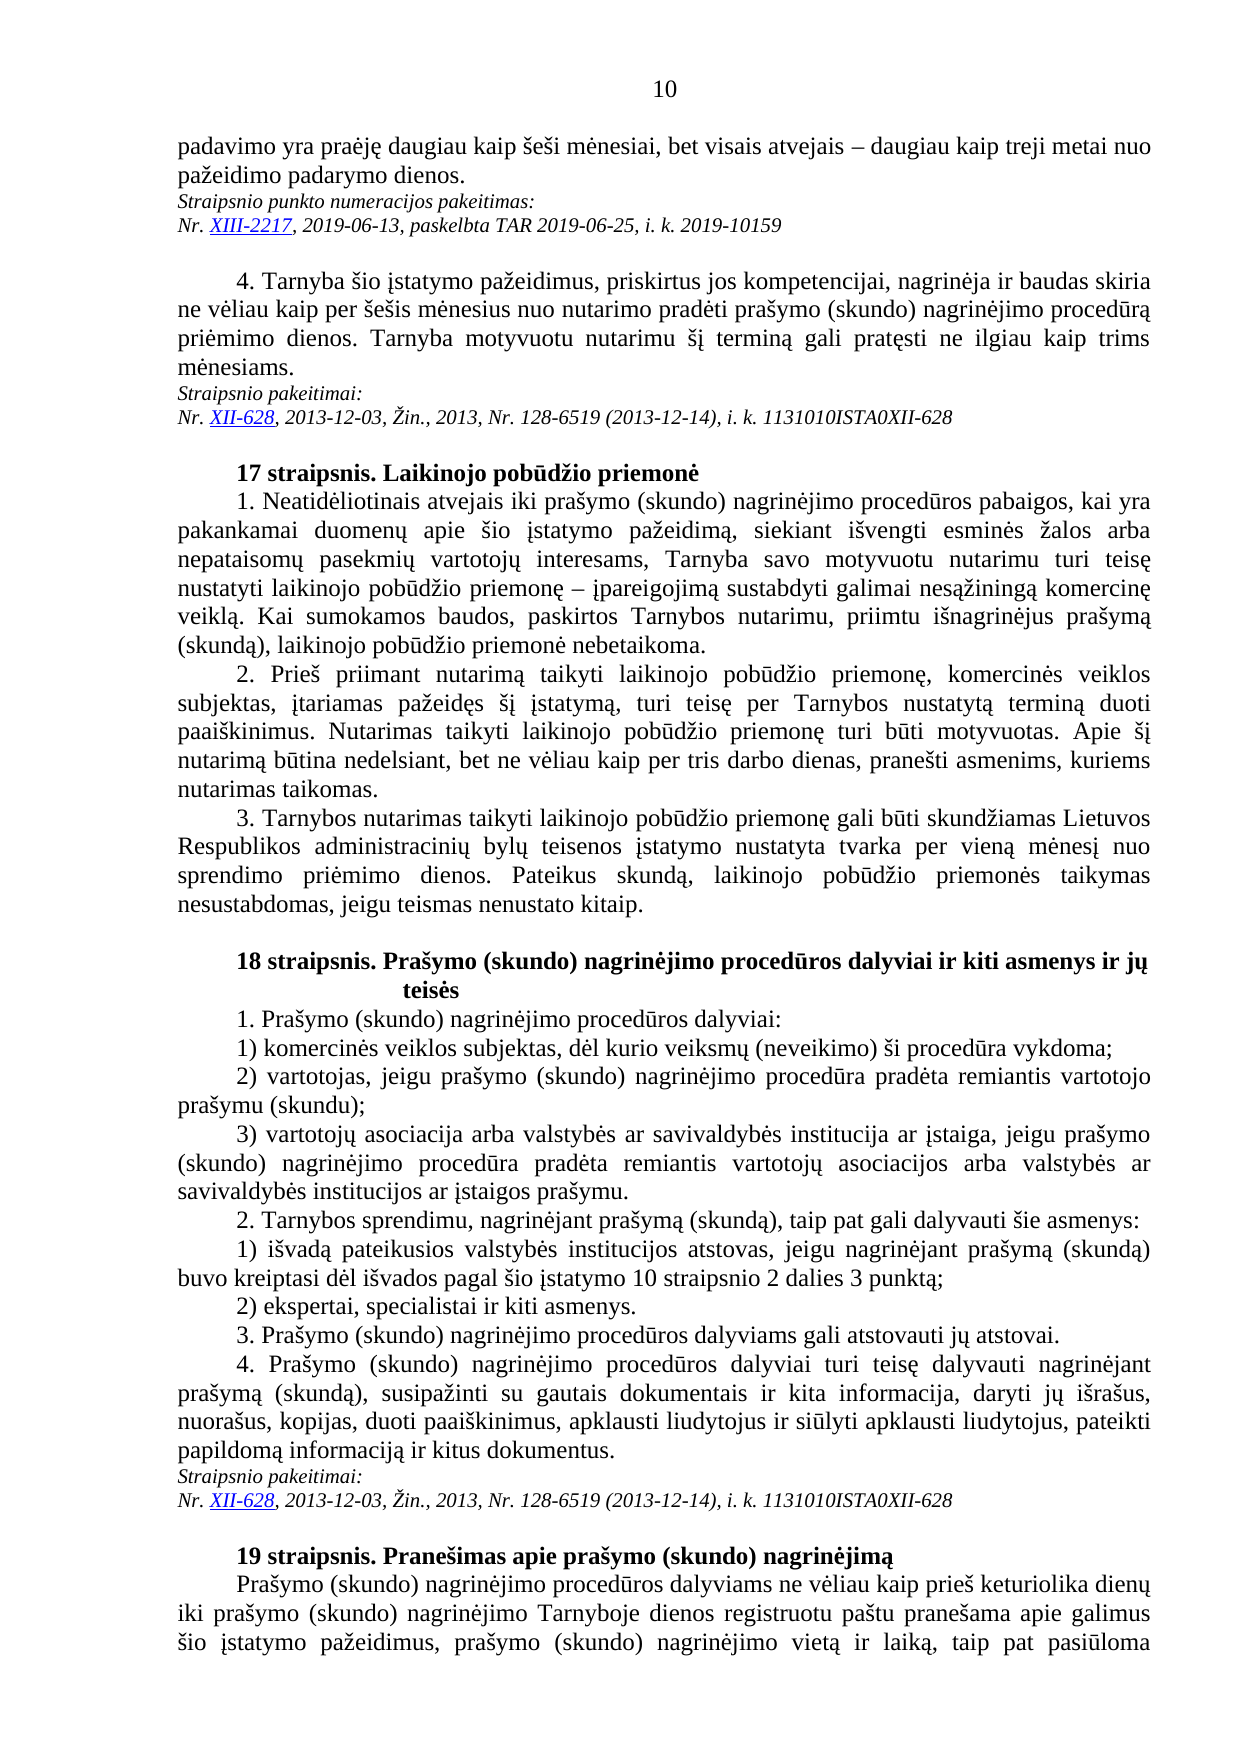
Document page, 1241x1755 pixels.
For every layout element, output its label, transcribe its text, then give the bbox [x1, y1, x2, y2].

text 1. Prašymo (skundo) nagrinėjimo procedūros dalyviai: [177, 1004, 1152, 1033]
text 3) vartotojų asociacija arba valstybės ar savivaldybės institucija ar įstaiga, jeigu prašymo (skundo) nagrinėjimo procedūra pradėta remiantis vartotojų asociacijos arba valstybės ar savivaldybės institucijos ar įstaigos prašymu. [177, 1119, 1152, 1205]
text 3. Prašymo (skundo) nagrinėjimo procedūros dalyviams gali atstovauti jų atstovai. [177, 1320, 1152, 1349]
text 2. Prieš priimant nutarimą taikyti laikinojo pobūdžio priemonę, komercinės veiklos subjektas, įtariamas pažeidęs šį įstatymą, turi teisę per Tarnybos nustatytą terminą duoti paaiškinimus. Nutarimas taikyti laikinojo pobūdžio priemonę turi būti motyvuotas. Apie šį nutarimą būtina nedelsiant, bet ne vėliau kaip per tris darbo dienas, pranešti asmenims, kuriems nutarimas taikomas. [177, 659, 1152, 803]
text Nr. XIII-2217, 2019-06-13, paskelbta TAR 2019-06-25, i. k. 2019-10159 [177, 213, 1152, 237]
text 3. Tarnybos nutarimas taikyti laikinojo pobūdžio priemonę gali būti skundžiamas Lietuvos Respublikos administracinių bylų teisenos įstatymo nustatyta tvarka per vieną mėnesį nuo sprendimo priėmimo dienos. Pateikus skundą, laikinojo pobūdžio priemonės taikymas nesustabdomas, jeigu teismas nenustato kitaip. [177, 803, 1152, 918]
text Nr. XII-628, 2013-12-03, Žin., 2013, Nr. 128-6519 (2013-12-14), i. k. 1131010ISTA0XII-628 [177, 405, 1152, 429]
text 18 straipsnis. Prašymo (skundo) nagrinėjimo procedūros dalyviai ir kiti asmenys ir jų teisės [236, 946, 1152, 1004]
text 4. Prašymo (skundo) nagrinėjimo procedūros dalyviai turi teisę dalyvauti nagrinėjant prašymą (skundą), susipažinti su gautais dokumentais ir kita informacija, daryti jų išrašus, nuorašus, kopijas, duoti paaiškinimus, apklausti liudytojus ir siūlyti apklausti liudytojus, pateikti papildomą informaciją ir kitus dokumentus. [177, 1349, 1152, 1464]
text 1) išvadą pateikusios valstybės institucijos atstovas, jeigu nagrinėjant prašymą (skundą) buvo kreiptasi dėl išvados pagal šio įstatymo 10 straipsnio 2 dalies 3 punktą; [177, 1234, 1152, 1291]
text Nr. XII-628, 2013-12-03, Žin., 2013, Nr. 128-6519 (2013-12-14), i. k. 1131010ISTA0XII-628 [177, 1488, 1152, 1512]
text Straipsnio punkto numeracijos pakeitimas: [177, 189, 1152, 213]
text 1. Neatidėliotinais atvejais iki prašymo (skundo) nagrinėjimo procedūros pabaigos, kai yra pakankamai duomenų apie šio įstatymo pažeidimą, siekiant išvengti esminės žalos arba nepataisomų pasekmių vartotojų interesams, Tarnyba savo motyvuotu nutarimu turi teisę nustatyti laikinojo pobūdžio priemonę – įpareigojimą sustabdyti galimai nesąžiningą komercinę veiklą. Kai sumokamos baudos, paskirtos Tarnybos nutarimu, priimtu išnagrinėjus prašymą (skundą), laikinojo pobūdžio priemonė nebetaikoma. [177, 486, 1152, 659]
text Straipsnio pakeitimai: [177, 1464, 1152, 1488]
text 19 straipsnis. Pranešimas apie prašymo (skundo) nagrinėjimą [177, 1541, 1152, 1569]
text padavimo yra praėję daugiau kaip šeši mėnesiai, bet visais atvejais – daugiau kaip treji metai nuo pažeidimo padarymo dienos. [177, 131, 1152, 189]
text 2) ekspertai, specialistai ir kiti asmenys. [177, 1291, 1152, 1320]
text 2. Tarnybos sprendimu, nagrinėjant prašymą (skundą), taip pat gali dalyvauti šie asmenys: [177, 1205, 1152, 1234]
text 17 straipsnis. Laikinojo pobūdžio priemonė [177, 458, 1152, 486]
text 4. Tarnyba šio įstatymo pažeidimus, priskirtus jos kompetencijai, nagrinėja ir baudas skiria ne vėliau kaip per šešis mėnesius nuo nutarimo pradėti prašymo (skundo) nagrinėjimo procedūrą priėmimo dienos. Tarnyba motyvuotu nutarimu šį terminą gali pratęsti ne ilgiau kaip trims mėnesiams. [177, 266, 1152, 381]
text 2) vartotojas, jeigu prašymo (skundo) nagrinėjimo procedūra pradėta remiantis vartotojo prašymu (skundu); [177, 1061, 1152, 1119]
text Straipsnio pakeitimai: [177, 381, 1152, 405]
text Prašymo (skundo) nagrinėjimo procedūros dalyviams ne vėliau kaip prieš keturiolika dienų iki prašymo (skundo) nagrinėjimo Tarnyboje dienos registruotu paštu pranešama apie galimus šio įstatymo pažeidimus, prašymo (skundo) nagrinėjimo vietą ir laiką, taip pat pasiūloma [177, 1569, 1152, 1656]
text 1) komercinės veiklos subjektas, dėl kurio veiksmų (neveikimo) ši procedūra vykdoma; [177, 1033, 1152, 1061]
